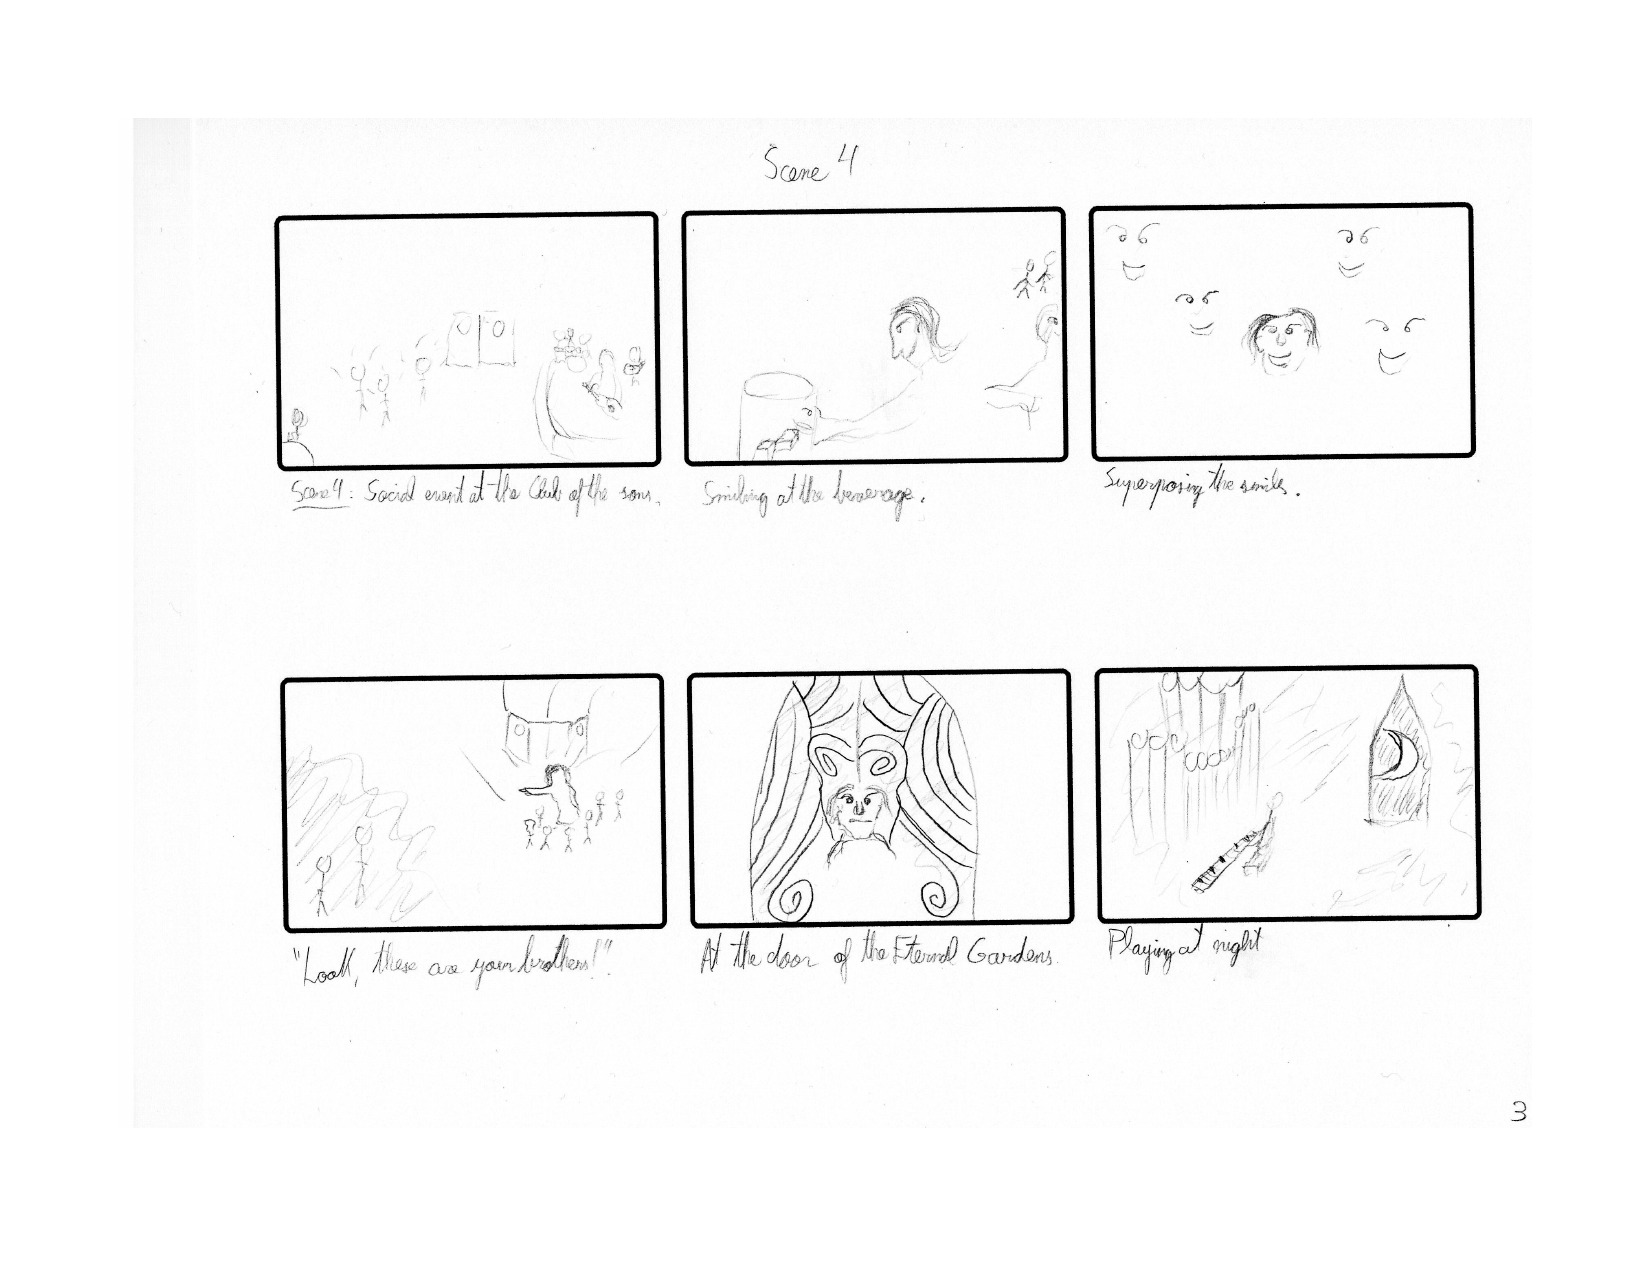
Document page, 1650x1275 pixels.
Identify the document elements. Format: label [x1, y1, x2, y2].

picture [118, 118, 1532, 1128]
